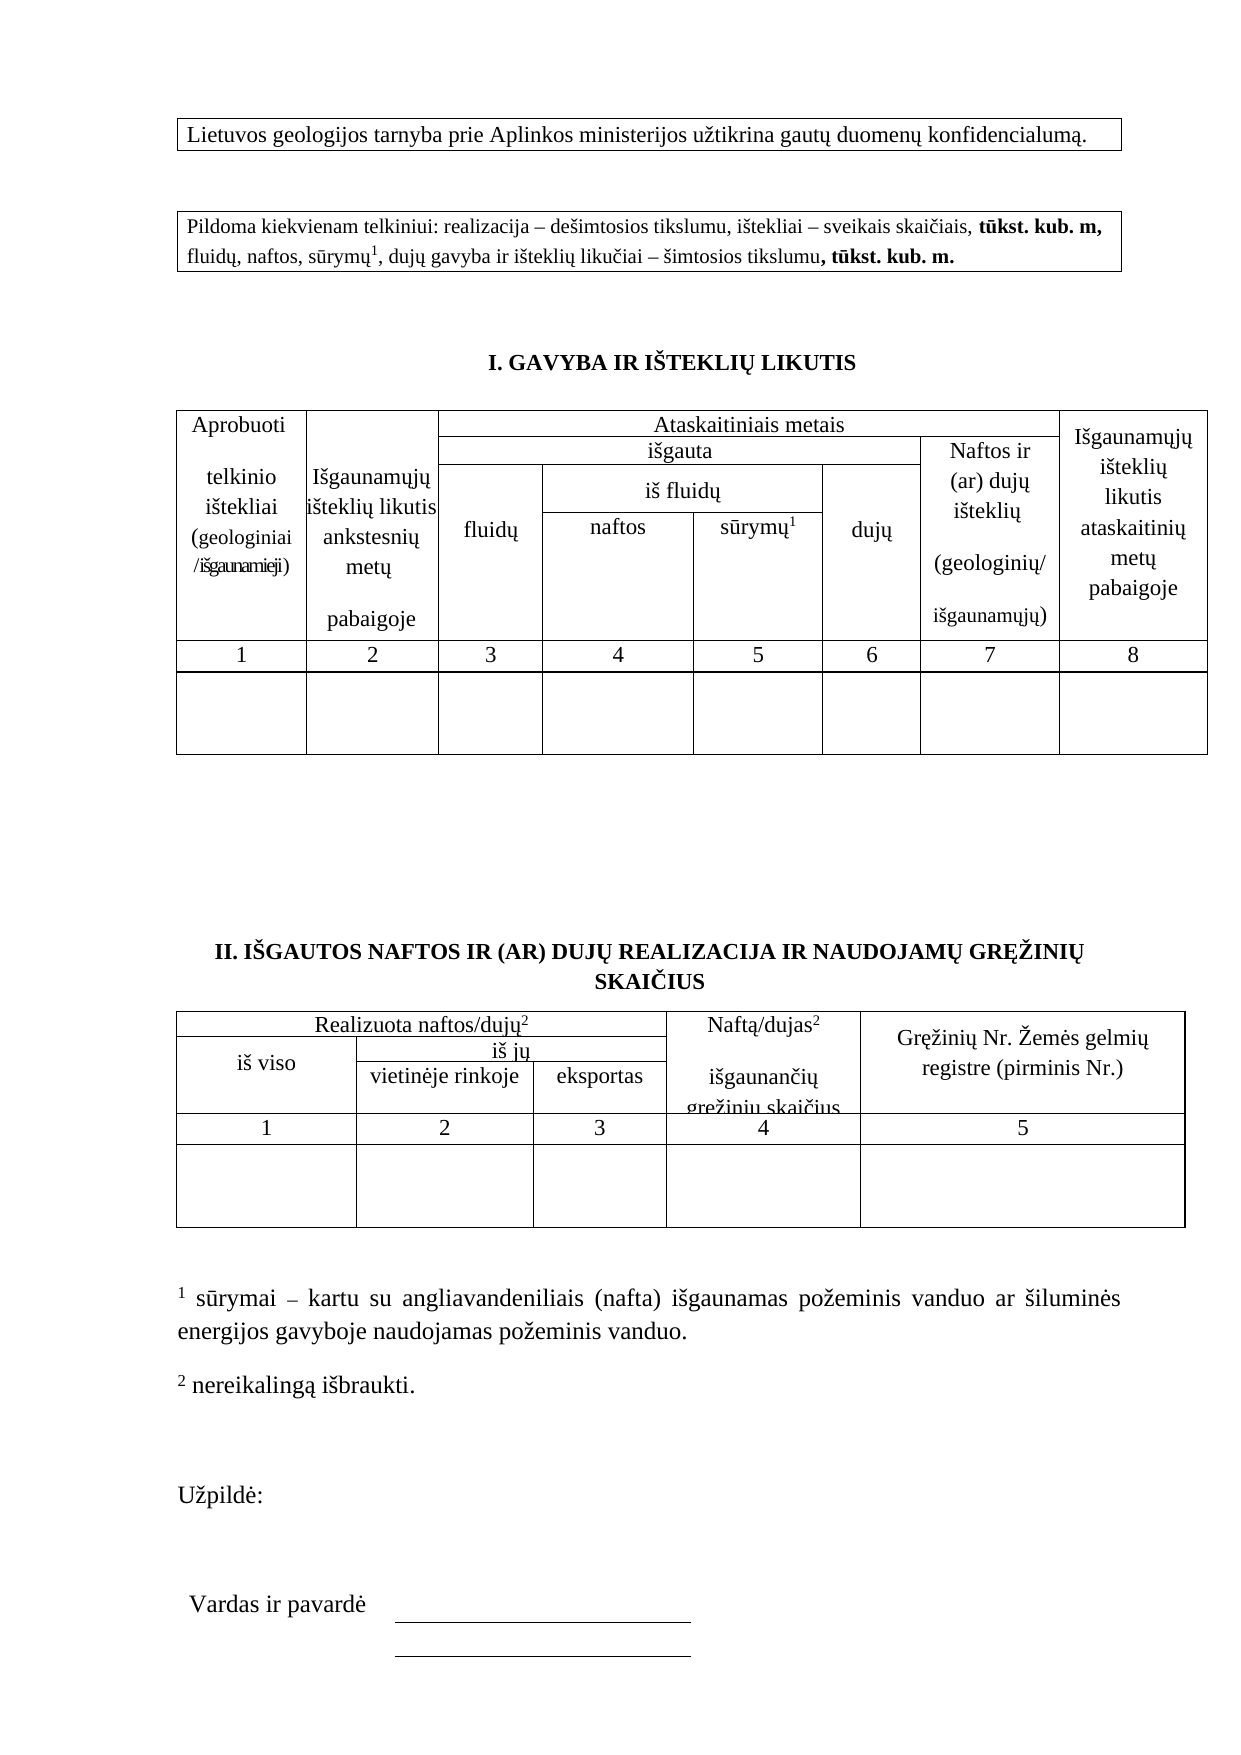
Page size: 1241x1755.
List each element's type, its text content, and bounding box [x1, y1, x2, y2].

table_cell [823, 673, 920, 754]
table_cell [177, 1145, 356, 1227]
table_cell 2 [357, 1114, 533, 1144]
table_cell [177, 1622, 395, 1656]
table_cell [694, 673, 822, 754]
table_cell 4 [543, 641, 693, 671]
text I. GAVYBA IR IŠTEKLIŲ LIKUTIS [177, 349, 1122, 375]
table_header Išgaunamųjų išteklių likutis ataskaitinių metų pabaigoje [1060, 411, 1207, 640]
table_cell sūrymų1 [694, 513, 822, 640]
table_cell 3 [534, 1114, 666, 1144]
table_cell iš viso [177, 1037, 356, 1113]
table_cell 1 [177, 641, 306, 671]
table_cell iš jų [357, 1037, 666, 1061]
table_header Išgaunamųjų išteklių likutis ankstesnių metų pabaigoje [307, 411, 438, 640]
table_cell fluidų [439, 465, 542, 640]
table_cell 1 [177, 1114, 356, 1144]
table_cell 5 [694, 641, 822, 671]
table_cell [357, 1145, 533, 1227]
table_cell dujų [823, 465, 920, 640]
table_cell naftos [543, 513, 693, 640]
table_cell 5 [861, 1114, 1184, 1144]
table_cell [1060, 673, 1207, 754]
table_header Vardas ir pavardė [177, 1534, 395, 1622]
table_cell 2 [307, 641, 438, 671]
table_cell eksportas [534, 1062, 666, 1113]
table_header Gręžinių Nr. Žemės gelmių registre (pirminis Nr.) [861, 1012, 1184, 1113]
table_cell iš fluidų [543, 465, 822, 512]
table_cell [921, 673, 1059, 754]
table_cell vietinėje rinkoje [357, 1062, 533, 1113]
table_header Ataskaitiniais metais [439, 411, 1059, 436]
table_cell [543, 673, 693, 754]
table_cell [395, 1623, 691, 1656]
table_cell [177, 673, 306, 754]
table_header Aprobuoti telkinio ištekliai (geologiniai/išgaunamieji) [177, 411, 306, 640]
table_cell išgauta [439, 437, 920, 464]
table_cell [861, 1145, 1184, 1227]
table_cell 7 [921, 641, 1059, 671]
text Užpildė: [177, 1480, 1122, 1508]
text 2 nereikalingą išbraukti. [177, 1371, 1122, 1399]
table_header Naftą/dujas2 išgaunančių gręžinių skaičius [667, 1012, 860, 1113]
table_cell 8 [1060, 641, 1207, 671]
table_cell [534, 1145, 666, 1227]
text Pildoma kiekvienam telkiniui: realizacija – dešimtosios tikslumu, ištekliai – sveikais skaičiais, tūkst. kub. m, fluidų, naftos, sūrymų1, dujų gavyba ir išteklių likučiai – šimtosios tikslumu, tūkst. kub. m. [178, 212, 1121, 271]
text Lietuvos geologijos tarnyba prie Aplinkos ministerijos užtikrina gautų duomenų konfidencialumą. [178, 119, 1121, 150]
table_cell 6 [823, 641, 920, 671]
table_header [395, 1534, 691, 1622]
table_cell [439, 673, 542, 754]
table_cell 3 [439, 641, 542, 671]
table_header Realizuota naftos/dujų2 [177, 1012, 666, 1036]
table_cell 4 [667, 1114, 860, 1144]
table_cell [667, 1145, 860, 1227]
text II. IŠGAUTOS NAFTOS IR (AR) DUJŲ REALIZACIJA IR NAUDOJAMŲ GRĘŽINIŲ SKAIČIUS [177, 938, 1122, 995]
table_cell [307, 673, 438, 754]
text 1 sūrymai – kartu su angliavandeniliais (nafta) išgaunamas požeminis vanduo ar šiluminės energijos gavyboje naudojamas požeminis vanduo. [177, 1283, 1122, 1345]
table_cell Naftos ir (ar) dujų išteklių (geologinių/ išgaunamųjų) + prieaugis – nurašymas [921, 437, 1059, 640]
